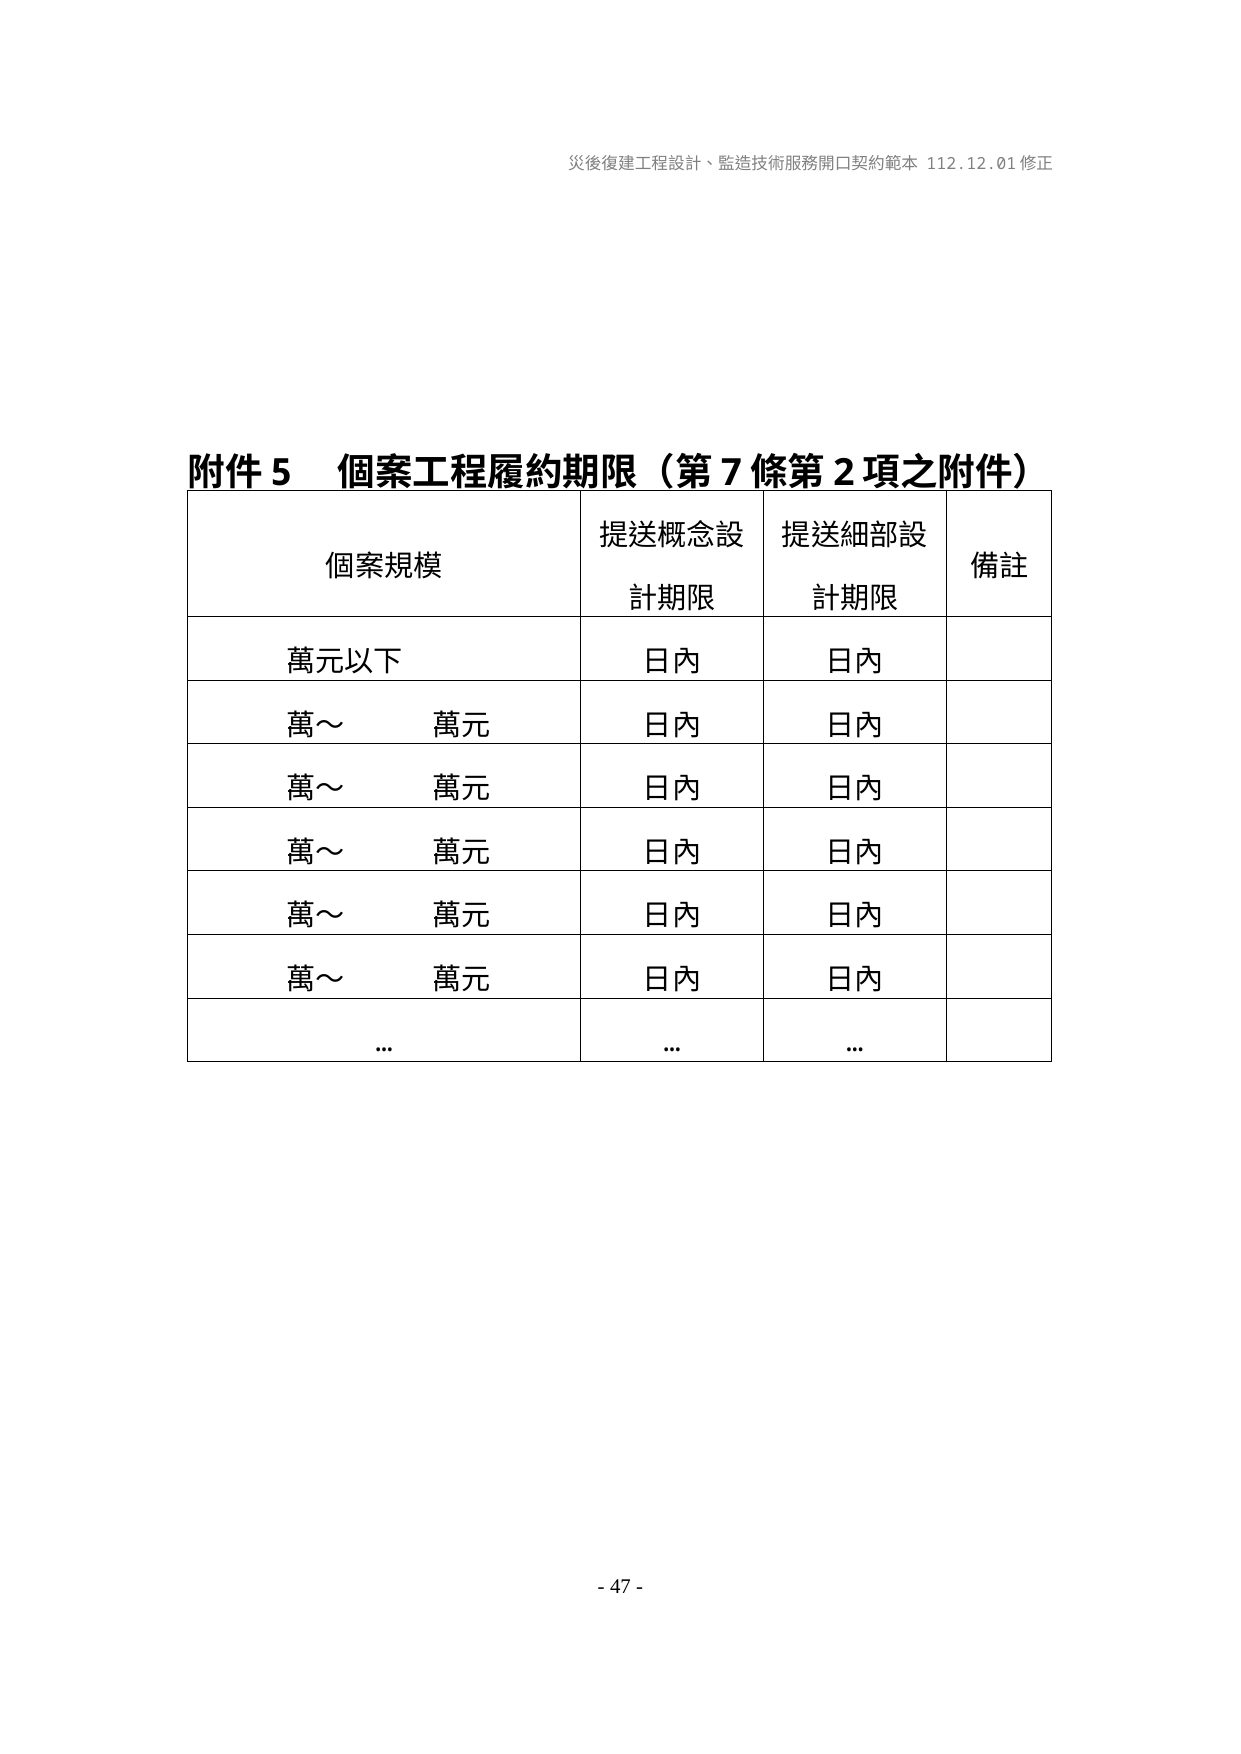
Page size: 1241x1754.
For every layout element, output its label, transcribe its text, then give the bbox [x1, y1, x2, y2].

table_cell [947, 744, 1051, 807]
table_cell 日內 [764, 808, 946, 870]
table_cell [947, 617, 1051, 680]
table_cell 萬～ 萬元 [188, 744, 580, 807]
table_cell 萬元以下 [188, 617, 580, 680]
table_header 個案規模 [188, 491, 580, 616]
table_cell 日內 [581, 617, 763, 680]
table_cell [947, 681, 1051, 743]
table_cell … [764, 999, 946, 1061]
table_cell 日內 [764, 617, 946, 680]
table_cell 萬～ 萬元 [188, 871, 580, 934]
text 附件5 個案工程履約期限（第7條第2項之附件） [187, 428, 1053, 490]
table_cell 日內 [581, 808, 763, 870]
table_cell 日內 [764, 744, 946, 807]
table_cell 萬～ 萬元 [188, 935, 580, 997]
table_header 備註 [947, 491, 1051, 616]
table_cell 萬～ 萬元 [188, 681, 580, 743]
table_cell 日內 [764, 681, 946, 743]
table_cell [947, 999, 1051, 1061]
table_cell … [188, 999, 580, 1061]
table_cell 日內 [581, 744, 763, 807]
table_cell 日內 [581, 871, 763, 934]
table_cell 日內 [764, 871, 946, 934]
table_header 提送概念設計期限 [581, 491, 763, 616]
table_cell [947, 808, 1051, 870]
table_cell [947, 935, 1051, 997]
table_cell 日內 [581, 681, 763, 743]
table_cell 日內 [581, 935, 763, 997]
table_cell [947, 871, 1051, 934]
table_cell 萬～ 萬元 [188, 808, 580, 870]
table_cell … [581, 999, 763, 1061]
table_header 提送細部設計期限 [764, 491, 946, 616]
table_cell 日內 [764, 935, 946, 997]
